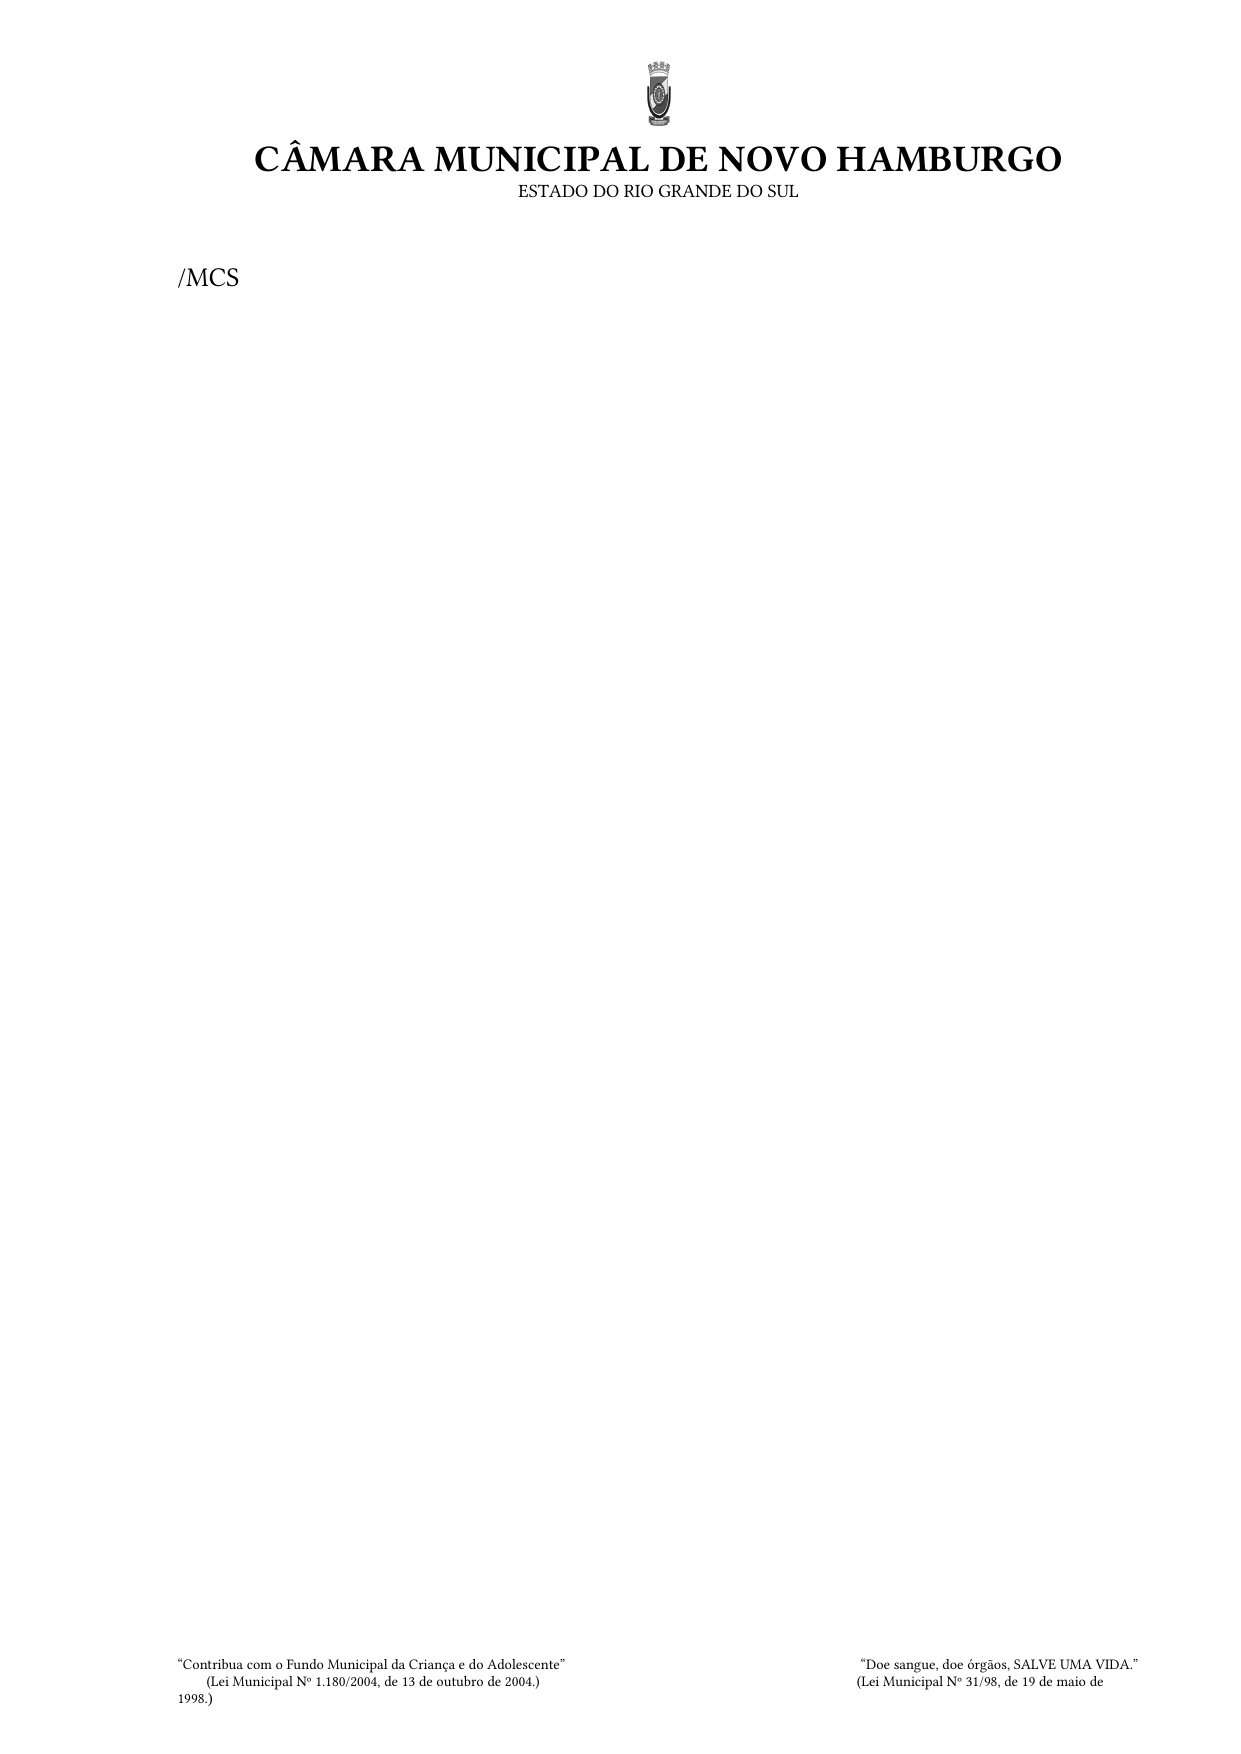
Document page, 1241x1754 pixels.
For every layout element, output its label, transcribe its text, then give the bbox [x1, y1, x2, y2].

text /MCS [177, 262, 1140, 293]
